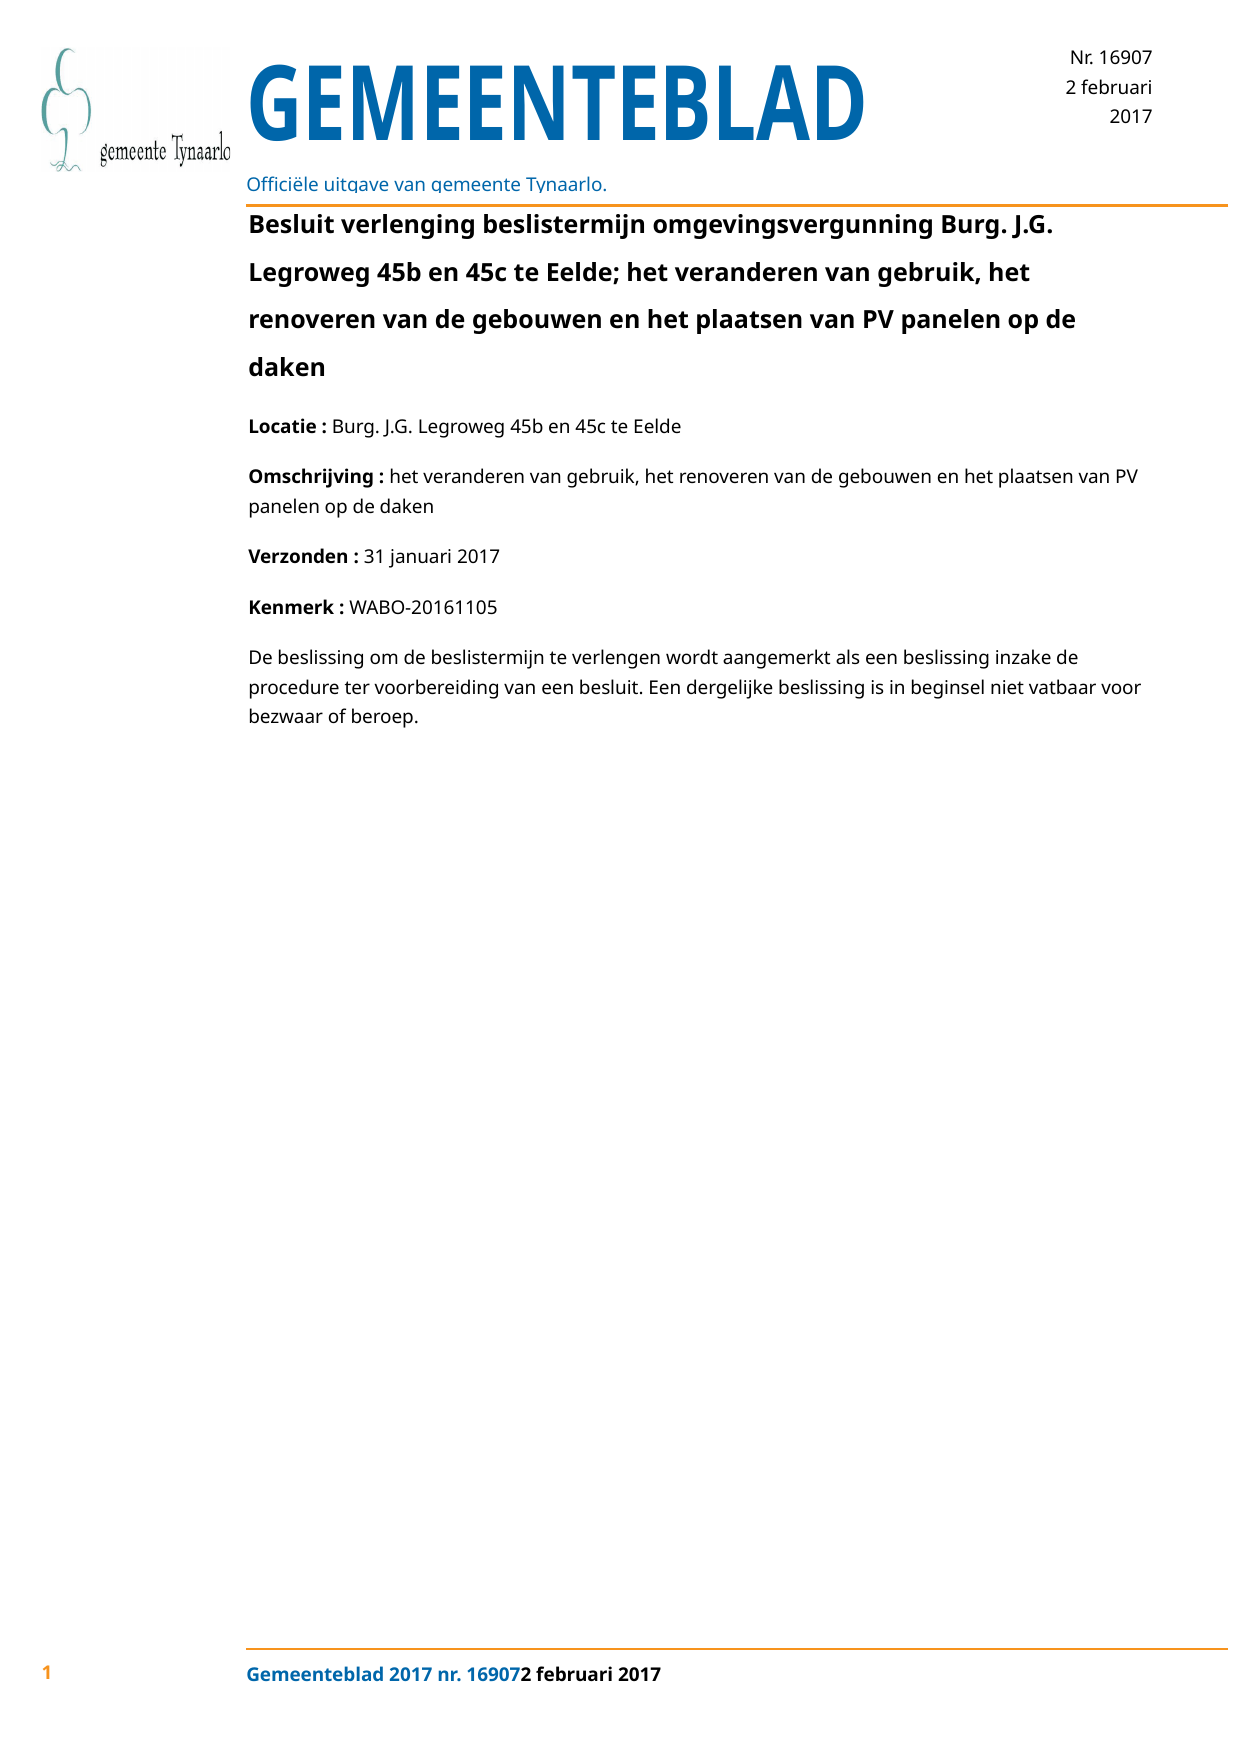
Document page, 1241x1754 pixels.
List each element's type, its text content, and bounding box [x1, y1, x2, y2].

text Locatie : Burg. J.G. Legroweg 45b en 45c te Eelde [248, 413, 1152, 439]
picture [41, 47, 231, 172]
text Besluit verlenging beslistermijn omgevingsvergunning Burg. J.G. Legroweg 45b en 45c te Eelde; het veranderen van gebruik, het renoveren van de gebouwen en het plaatsen van PV panelen op de daken [248, 207, 1152, 384]
text De beslissing om de beslistermijn te verlengen wordt aangemerkt als een beslissing inzake de procedure ter voorbereiding van een besluit. Een dergelijke beslissing is in beginsel niet vatbaar voor bezwaar of beroep. [248, 644, 1152, 729]
text Kenmerk : WABO-20161105 [248, 594, 1152, 620]
text Omschrijving : het veranderen van gebruik, het renoveren van de gebouwen en het plaatsen van PV panelen op de daken [248, 463, 1152, 519]
text Verzonden : 31 januari 2017 [248, 543, 1152, 569]
